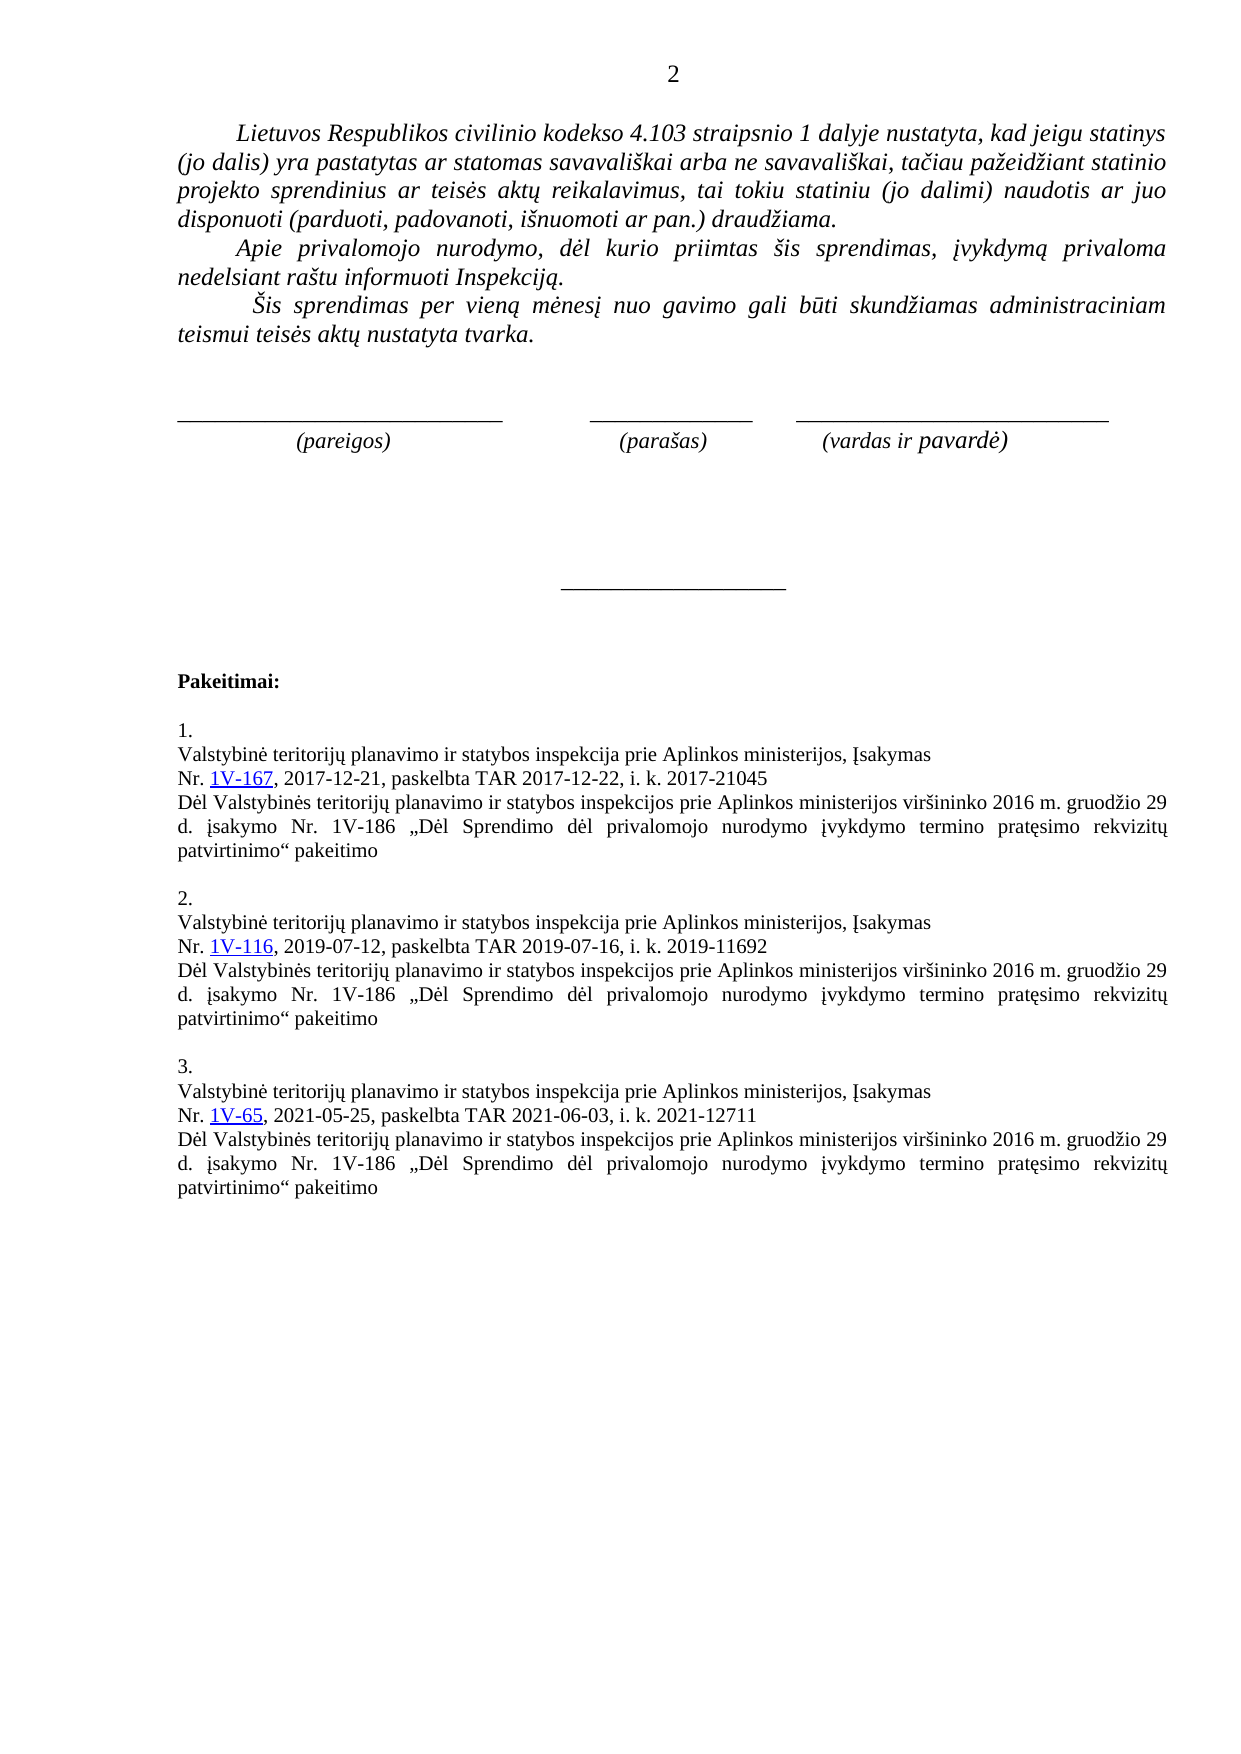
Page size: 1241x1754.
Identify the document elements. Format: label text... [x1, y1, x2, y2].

text Dėl Valstybinės teritorijų planavimo ir statybos inspekcijos prie Aplinkos ministerijos viršininko 2016 m. gruodžio 29 d. įsakymo Nr. 1V-186 „Dėl Sprendimo dėl privalomojo nurodymo įvykdymo termino pratęsimo rekvizitų patvirtinimo“ pakeitimo [177, 958, 1169, 1030]
text Dėl Valstybinės teritorijų planavimo ir statybos inspekcijos prie Aplinkos ministerijos viršininko 2016 m. gruodžio 29 d. įsakymo Nr. 1V-186 „Dėl Sprendimo dėl privalomojo nurodymo įvykdymo termino pratęsimo rekvizitų patvirtinimo“ pakeitimo [177, 1127, 1169, 1199]
text Šis sprendimas per vieną mėnesį nuo gavimo gali būti skundžiamas administraciniam teismui teisės aktų nustatyta tvarka. [177, 291, 1169, 348]
text __________________ [177, 564, 1169, 593]
text Nr. 1V-65, 2021-05-25, paskelbta TAR 2021-06-03, i. k. 2021-12711 [177, 1103, 1169, 1127]
text Pakeitimai: [177, 669, 1169, 693]
text 3. [177, 1054, 1169, 1078]
text (pareigos) (parašas) (vardas ir pavardė) [281, 425, 1169, 453]
text Nr. 1V-116, 2019-07-12, paskelbta TAR 2019-07-16, i. k. 2019-11692 [177, 934, 1169, 958]
text __________________________ _____________ _________________________ [177, 396, 1169, 425]
text 2. [177, 886, 1169, 910]
text 1. [177, 718, 1169, 742]
text Dėl Valstybinės teritorijų planavimo ir statybos inspekcijos prie Aplinkos ministerijos viršininko 2016 m. gruodžio 29 d. įsakymo Nr. 1V-186 „Dėl Sprendimo dėl privalomojo nurodymo įvykdymo termino pratęsimo rekvizitų patvirtinimo“ pakeitimo [177, 790, 1169, 862]
text Apie privalomojo nurodymo, dėl kurio priimtas šis sprendimas, įvykdymą privaloma nedelsiant raštu informuoti Inspekciją. [177, 233, 1169, 291]
text Lietuvos Respublikos civilinio kodekso 4.103 straipsnio 1 dalyje nustatyta, kad jeigu statinys (jo dalis) yra pastatytas ar statomas savavališkai arba ne savavališkai, tačiau pažeidžiant statinio projekto sprendinius ar teisės aktų reikalavimus, tai tokiu statiniu (jo dalimi) naudotis ar juo disponuoti (parduoti, padovanoti, išnuomoti ar pan.) draudžiama. [177, 118, 1169, 233]
text Valstybinė teritorijų planavimo ir statybos inspekcija prie Aplinkos ministerijos, Įsakymas [177, 1078, 1169, 1103]
text Valstybinė teritorijų planavimo ir statybos inspekcija prie Aplinkos ministerijos, Įsakymas [177, 742, 1169, 766]
text Nr. 1V-167, 2017-12-21, paskelbta TAR 2017-12-22, i. k. 2017-21045 [177, 766, 1169, 790]
text Valstybinė teritorijų planavimo ir statybos inspekcija prie Aplinkos ministerijos, Įsakymas [177, 910, 1169, 934]
